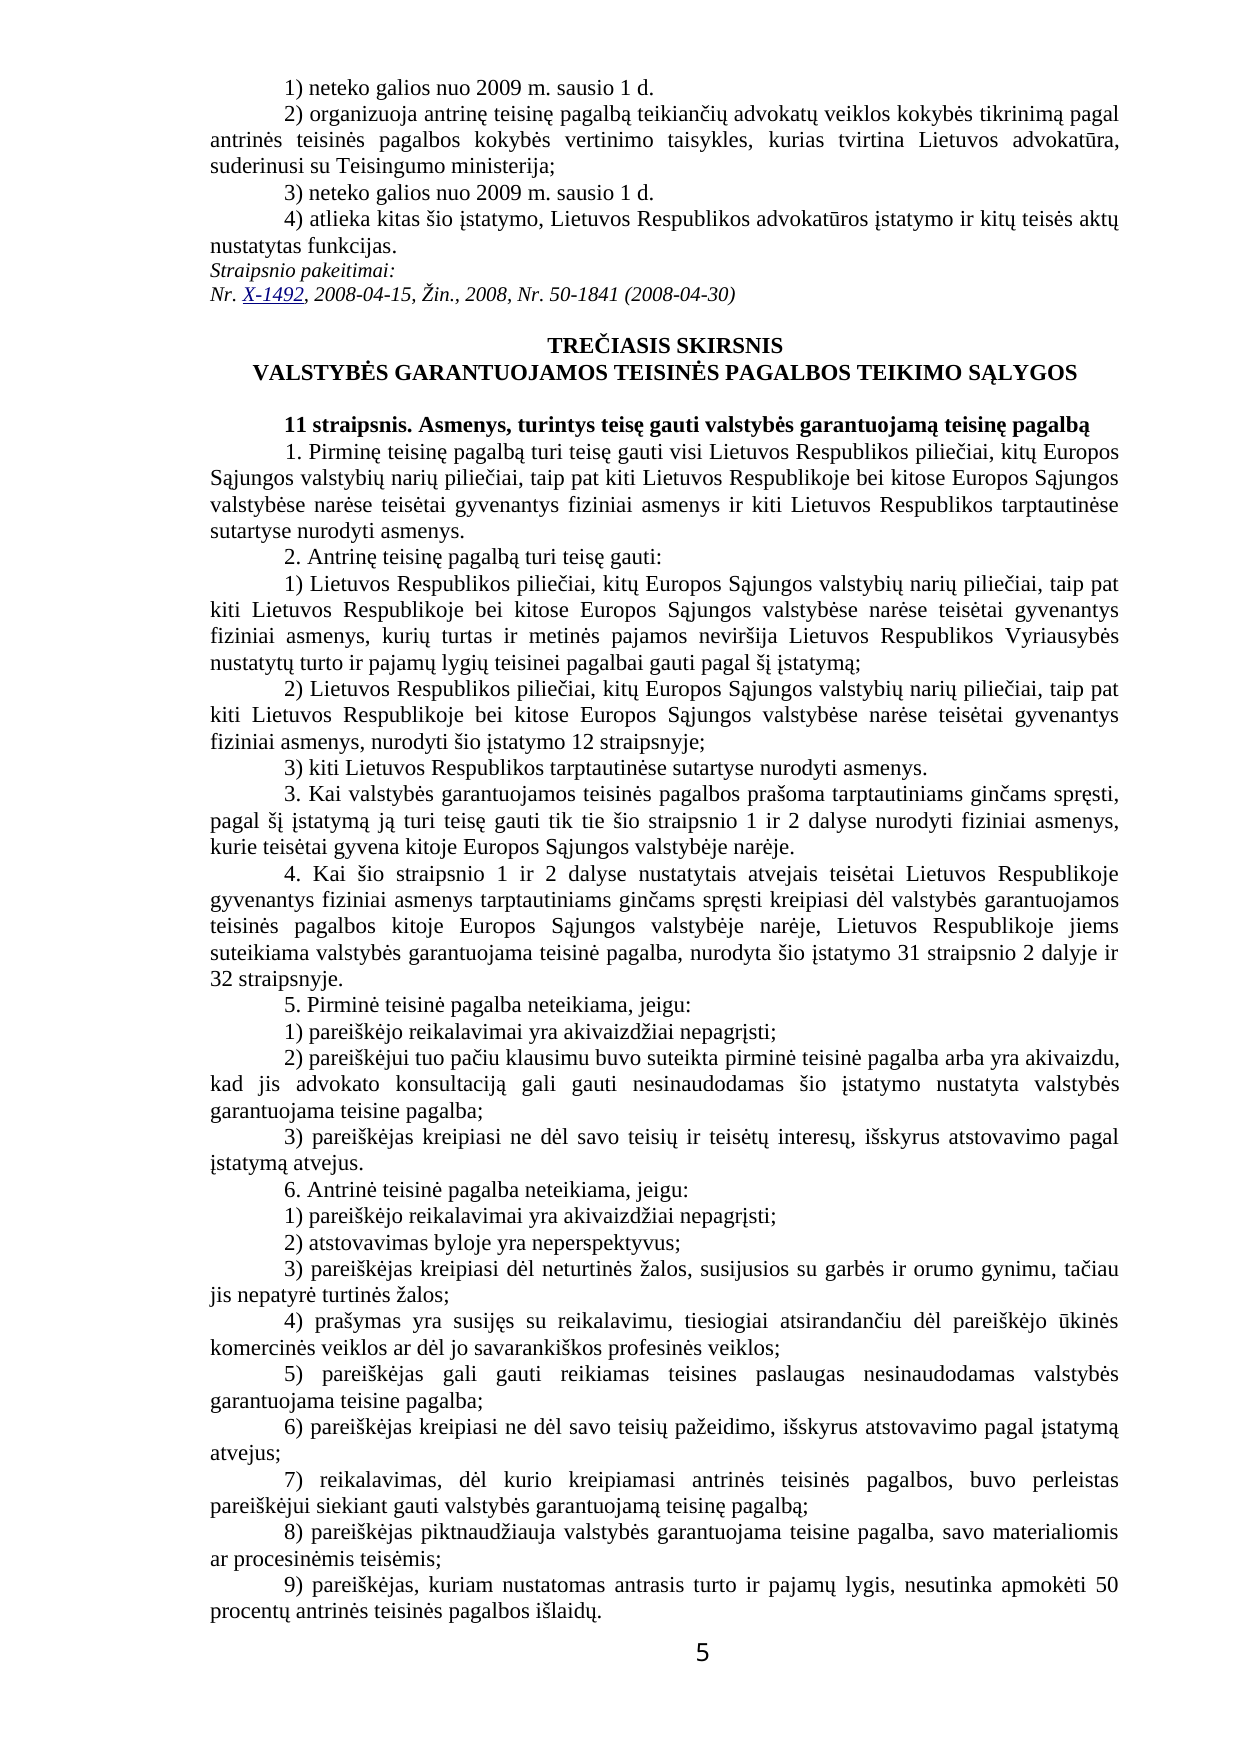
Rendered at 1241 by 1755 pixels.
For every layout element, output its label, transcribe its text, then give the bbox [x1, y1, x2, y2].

text 1) Lietuvos Respublikos piliečiai, kitų Europos Sąjungos valstybių narių piliečiai, taip pat kiti Lietuvos Respublikoje bei kitose Europos Sąjungos valstybėse narėse teisėtai gyvenantys fiziniai asmenys, kurių turtas ir metinės pajamos neviršija Lietuvos Respublikos Vyriausybės nustatytų turto ir pajamų lygių teisinei pagalbai gauti pagal šį įstatymą; [210, 570, 1120, 675]
text 1) pareiškėjo reikalavimai yra akivaizdžiai nepagrįsti; [210, 1202, 1120, 1228]
text 3) pareiškėjas kreipiasi dėl neturtinės žalos, susijusios su garbės ir orumo gynimu, tačiau jis nepatyrė turtinės žalos; [210, 1255, 1120, 1308]
text 8) pareiškėjas piktnaudžiauja valstybės garantuojama teisine pagalba, savo materialiomis ar procesinėmis teisėmis; [210, 1518, 1120, 1571]
text 6) pareiškėjas kreipiasi ne dėl savo teisių pažeidimo, išskyrus atstovavimo pagal įstatymą atvejus; [210, 1413, 1120, 1466]
text 4) atlieka kitas šio įstatymo, Lietuvos Respublikos advokatūros įstatymo ir kitų teisės aktų nustatytas funkcijas. [210, 205, 1120, 258]
text 2) organizuoja antrinę teisinę pagalbą teikiančių advokatų veiklos kokybės tikrinimą pagal antrinės teisinės pagalbos kokybės vertinimo taisykles, kurias tvirtina Lietuvos advokatūra, suderinusi su Teisingumo ministerija; [210, 100, 1120, 179]
text 4. Kai šio straipsnio 1 ir 2 dalyse nustatytais atvejais teisėtai Lietuvos Respublikoje gyvenantys fiziniai asmenys tarptautiniams ginčams spręsti kreipiasi dėl valstybės garantuojamos teisinės pagalbos kitoje Europos Sąjungos valstybėje narėje, Lietuvos Respublikoje jiems suteikiama valstybės garantuojama teisinė pagalba, nurodyta šio įstatymo 31 straipsnio 2 dalyje ir 32 straipsnyje. [210, 859, 1120, 991]
text 7) reikalavimas, dėl kurio kreipiamasi antrinės teisinės pagalbos, buvo perleistas pareiškėjui siekiant gauti valstybės garantuojamą teisinę pagalbą; [210, 1466, 1120, 1518]
text 11 straipsnis. Asmenys, turintys teisę gauti valstybės garantuojamą teisinę pagalbą [284, 412, 1120, 438]
text 3) neteko galios nuo 2009 m. sausio 1 d. [210, 179, 1120, 205]
text 5. Pirminė teisinė pagalba neteikiama, jeigu: [210, 991, 1120, 1018]
text 5) pareiškėjas gali gauti reikiamas teisines paslaugas nesinaudodamas valstybės garantuojama teisine pagalba; [210, 1360, 1120, 1413]
text TREČIASIS SKIRSNIS [210, 332, 1120, 359]
text Nr. X-1492, 2008-04-15, Žin., 2008, Nr. 50-1841 (2008-04-30) [210, 282, 1120, 306]
text 9) pareiškėjas, kuriam nustatomas antrasis turto ir pajamų lygis, nesutinka apmokėti 50 procentų antrinės teisinės pagalbos išlaidų. [210, 1571, 1120, 1624]
text 6. Antrinė teisinė pagalba neteikiama, jeigu: [210, 1176, 1120, 1202]
text 2) pareiškėjui tuo pačiu klausimu buvo suteikta pirminė teisinė pagalba arba yra akivaizdu, kad jis advokato konsultaciją gali gauti nesinaudodamas šio įstatymo nustatyta valstybės garantuojama teisine pagalba; [210, 1044, 1120, 1123]
text 1. Pirminę teisinę pagalbą turi teisę gauti visi Lietuvos Respublikos piliečiai, kitų Europos Sąjungos valstybių narių piliečiai, taip pat kiti Lietuvos Respublikoje bei kitose Europos Sąjungos valstybėse narėse teisėtai gyvenantys fiziniai asmenys ir kiti Lietuvos Respublikos tarptautinėse sutartyse nurodyti asmenys. [210, 438, 1120, 543]
text 2) atstovavimas byloje yra neperspektyvus; [210, 1228, 1120, 1255]
text VALSTYBĖS GARANTUOJAMOS TEISINĖS PAGALBOS TEIKIMO SĄLYGOS [210, 359, 1120, 385]
text 4) prašymas yra susijęs su reikalavimu, tiesiogiai atsirandančiu dėl pareiškėjo ūkinės komercinės veiklos ar dėl jo savarankiškos profesinės veiklos; [210, 1308, 1120, 1360]
text 1) neteko galios nuo 2009 m. sausio 1 d. [210, 73, 1120, 100]
text 3) pareiškėjas kreipiasi ne dėl savo teisių ir teisėtų interesų, išskyrus atstovavimo pagal įstatymą atvejus. [210, 1123, 1120, 1176]
text 2. Antrinę teisinę pagalbą turi teisę gauti: [210, 543, 1120, 570]
text 2) Lietuvos Respublikos piliečiai, kitų Europos Sąjungos valstybių narių piliečiai, taip pat kiti Lietuvos Respublikoje bei kitose Europos Sąjungos valstybėse narėse teisėtai gyvenantys fiziniai asmenys, nurodyti šio įstatymo 12 straipsnyje; [210, 675, 1120, 754]
text Straipsnio pakeitimai: [210, 258, 1120, 282]
text 3) kiti Lietuvos Respublikos tarptautinėse sutartyse nurodyti asmenys. [210, 754, 1120, 781]
text 1) pareiškėjo reikalavimai yra akivaizdžiai nepagrįsti; [210, 1018, 1120, 1044]
text 3. Kai valstybės garantuojamos teisinės pagalbos prašoma tarptautiniams ginčams spręsti, pagal šį įstatymą ją turi teisę gauti tik tie šio straipsnio 1 ir 2 dalyse nurodyti fiziniai asmenys, kurie teisėtai gyvena kitoje Europos Sąjungos valstybėje narėje. [210, 781, 1120, 859]
